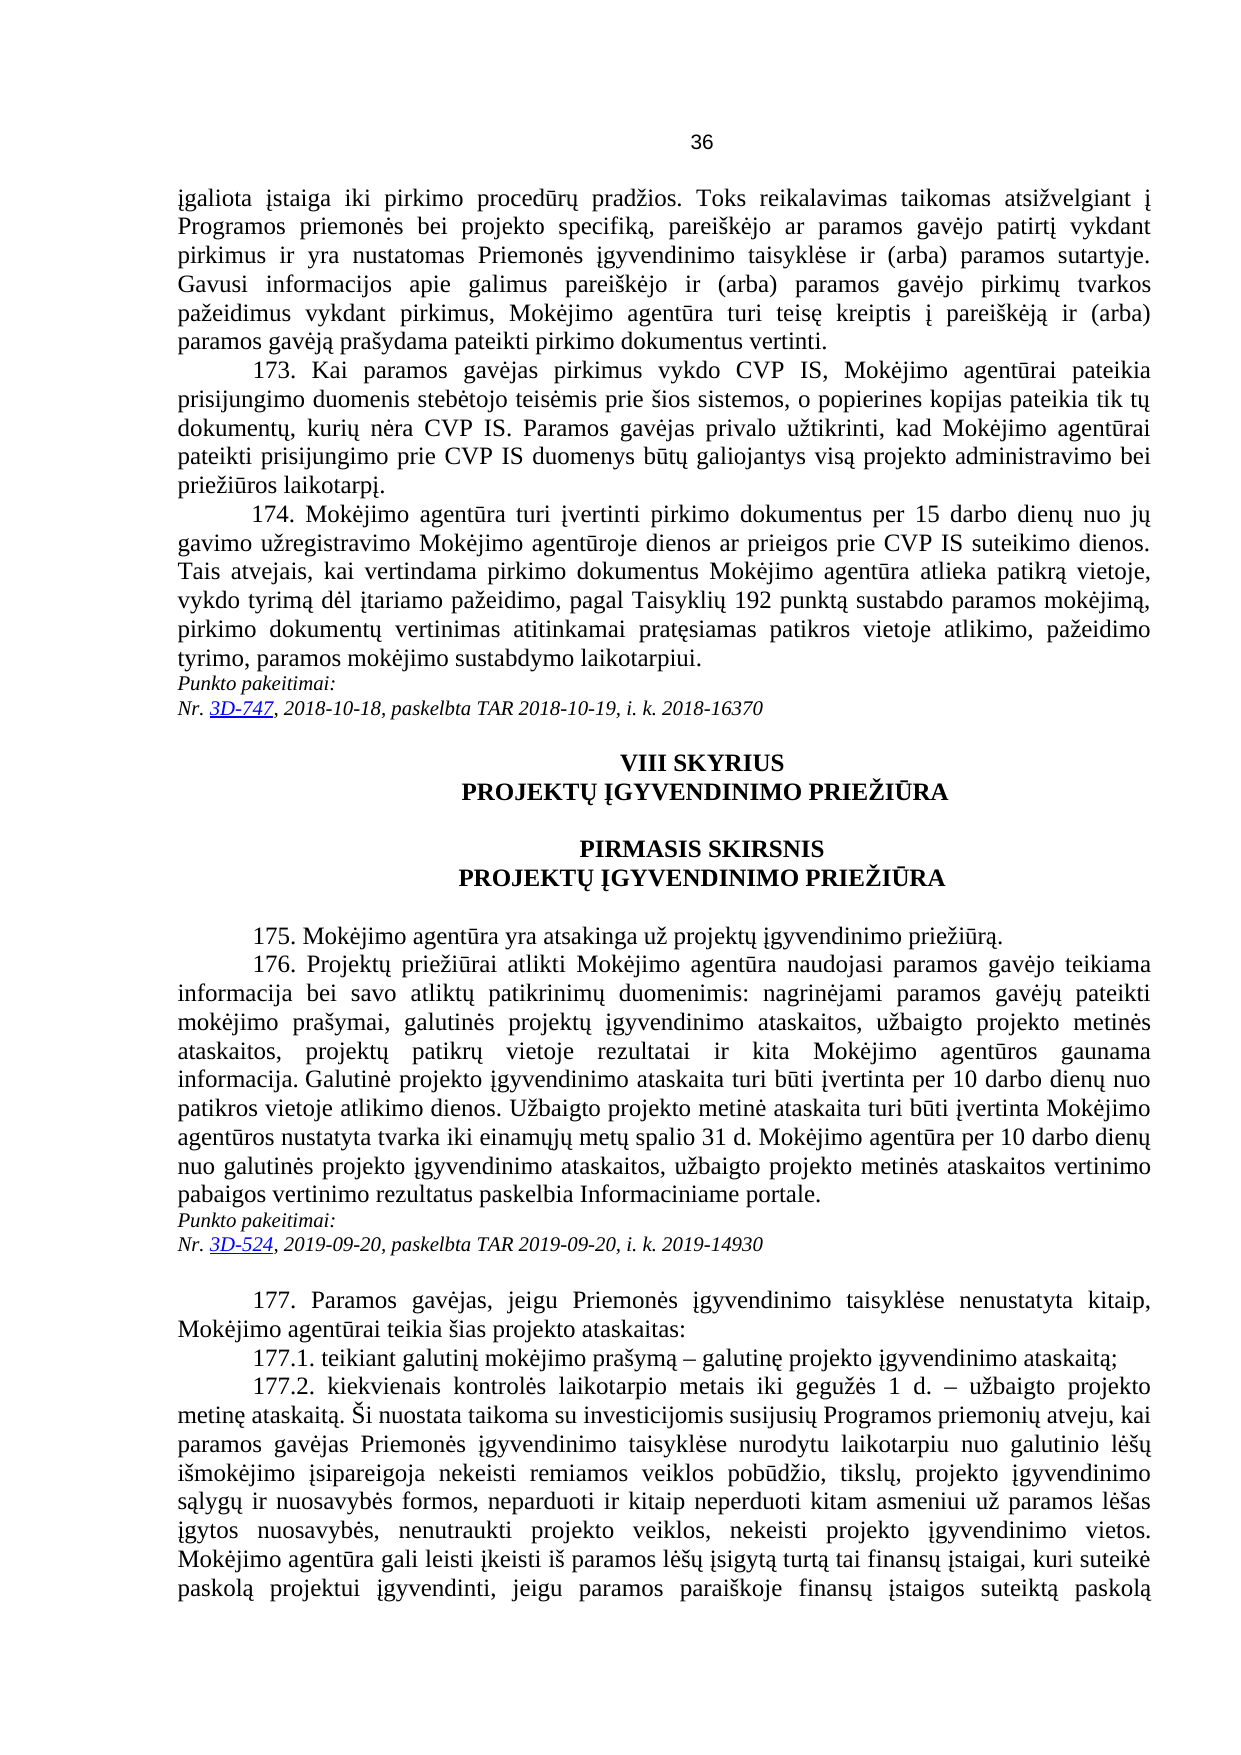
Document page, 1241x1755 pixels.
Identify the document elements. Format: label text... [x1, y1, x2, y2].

text VIII SKYRIUS [177, 748, 1152, 777]
text Punkto pakeitimai: [177, 671, 1152, 695]
text PIRMASIS SKIRSNIS [177, 834, 1152, 863]
text 174. Mokėjimo agentūra turi įvertinti pirkimo dokumentus per 15 darbo dienų nuo jų gavimo užregistravimo Mokėjimo agentūroje dienos ar prieigos prie CVP IS suteikimo dienos. Tais atvejais, kai vertindama pirkimo dokumentus Mokėjimo agentūra atlieka patikrą vietoje, vykdo tyrimą dėl įtariamo pažeidimo, pagal Taisyklių 192 punktą sustabdo paramos mokėjimą, pirkimo dokumentų vertinimas atitinkamai pratęsiamas patikros vietoje atlikimo, pažeidimo tyrimo, paramos mokėjimo sustabdymo laikotarpiui. [177, 499, 1152, 671]
text 177.1. teikiant galutinį mokėjimo prašymą – galutinę projekto įgyvendinimo ataskaitą; [177, 1343, 1152, 1371]
text Punkto pakeitimai: [177, 1208, 1152, 1232]
text 173. Kai paramos gavėjas pirkimus vykdo CVP IS, Mokėjimo agentūrai pateikia prisijungimo duomenis stebėtojo teisėmis prie šios sistemos, o popierines kopijas pateikia tik tų dokumentų, kurių nėra CVP IS. Paramos gavėjas privalo užtikrinti, kad Mokėjimo agentūrai pateikti prisijungimo prie CVP IS duomenys būtų galiojantys visą projekto administravimo bei priežiūros laikotarpį. [177, 355, 1152, 499]
text įgaliota įstaiga iki pirkimo procedūrų pradžios. Toks reikalavimas taikomas atsižvelgiant į Programos priemonės bei projekto specifiką, pareiškėjo ar paramos gavėjo patirtį vykdant pirkimus ir yra nustatomas Priemonės įgyvendinimo taisyklėse ir (arba) paramos sutartyje. Gavusi informacijos apie galimus pareiškėjo ir (arba) paramos gavėjo pirkimų tvarkos pažeidimus vykdant pirkimus, Mokėjimo agentūra turi teisę kreiptis į pareiškėją ir (arba) paramos gavėją prašydama pateikti pirkimo dokumentus vertinti. [177, 183, 1152, 355]
text 177.2. kiekvienais kontrolės laikotarpio metais iki gegužės 1 d. – užbaigto projekto metinę ataskaitą. Ši nuostata taikoma su investicijomis susijusių Programos priemonių atveju, kai paramos gavėjas Priemonės įgyvendinimo taisyklėse nurodytu laikotarpiu nuo galutinio lėšų išmokėjimo įsipareigoja nekeisti remiamos veiklos pobūdžio, tikslų, projekto įgyvendinimo sąlygų ir nuosavybės formos, neparduoti ir kitaip neperduoti kitam asmeniui už paramos lėšas įgytos nuosavybės, nenutraukti projekto veiklos, nekeisti projekto įgyvendinimo vietos. Mokėjimo agentūra gali leisti įkeisti iš paramos lėšų įsigytą turtą tai finansų įstaigai, kuri suteikė paskolą projektui įgyvendinti, jeigu paramos paraiškoje finansų įstaigos suteiktą paskolą [177, 1371, 1152, 1601]
text 176. Projektų priežiūrai atlikti Mokėjimo agentūra naudojasi paramos gavėjo teikiama informacija bei savo atliktų patikrinimų duomenimis: nagrinėjami paramos gavėjų pateikti mokėjimo prašymai, galutinės projektų įgyvendinimo ataskaitos, užbaigto projekto metinės ataskaitos, projektų patikrų vietoje rezultatai ir kita Mokėjimo agentūros gaunama informacija. Galutinė projekto įgyvendinimo ataskaita turi būti įvertinta per 10 darbo dienų nuo patikros vietoje atlikimo dienos. Užbaigto projekto metinė ataskaita turi būti įvertinta Mokėjimo agentūros nustatyta tvarka iki einamųjų metų spalio 31 d. Mokėjimo agentūra per 10 darbo dienų nuo galutinės projekto įgyvendinimo ataskaitos, užbaigto projekto metinės ataskaitos vertinimo pabaigos vertinimo rezultatus paskelbia Informaciniame portale. [177, 949, 1152, 1208]
text 177. Paramos gavėjas, jeigu Priemonės įgyvendinimo taisyklėse nenustatyta kitaip, Mokėjimo agentūrai teikia šias projekto ataskaitas: [177, 1285, 1152, 1343]
text Nr. 3D-524, 2019-09-20, paskelbta TAR 2019-09-20, i. k. 2019-14930 [177, 1232, 1152, 1256]
text PROJEKTŲ ĮGYVENDINIMO PRIEŽIŪRA [177, 863, 1152, 892]
text Nr. 3D-747, 2018-10-18, paskelbta TAR 2018-10-19, i. k. 2018-16370 [177, 695, 1152, 719]
text 175. Mokėjimo agentūra yra atsakinga už projektų įgyvendinimo priežiūrą. [177, 921, 1152, 949]
text PROJEKTŲ ĮGYVENDINIMO PRIEŽIŪRA [177, 777, 1152, 806]
